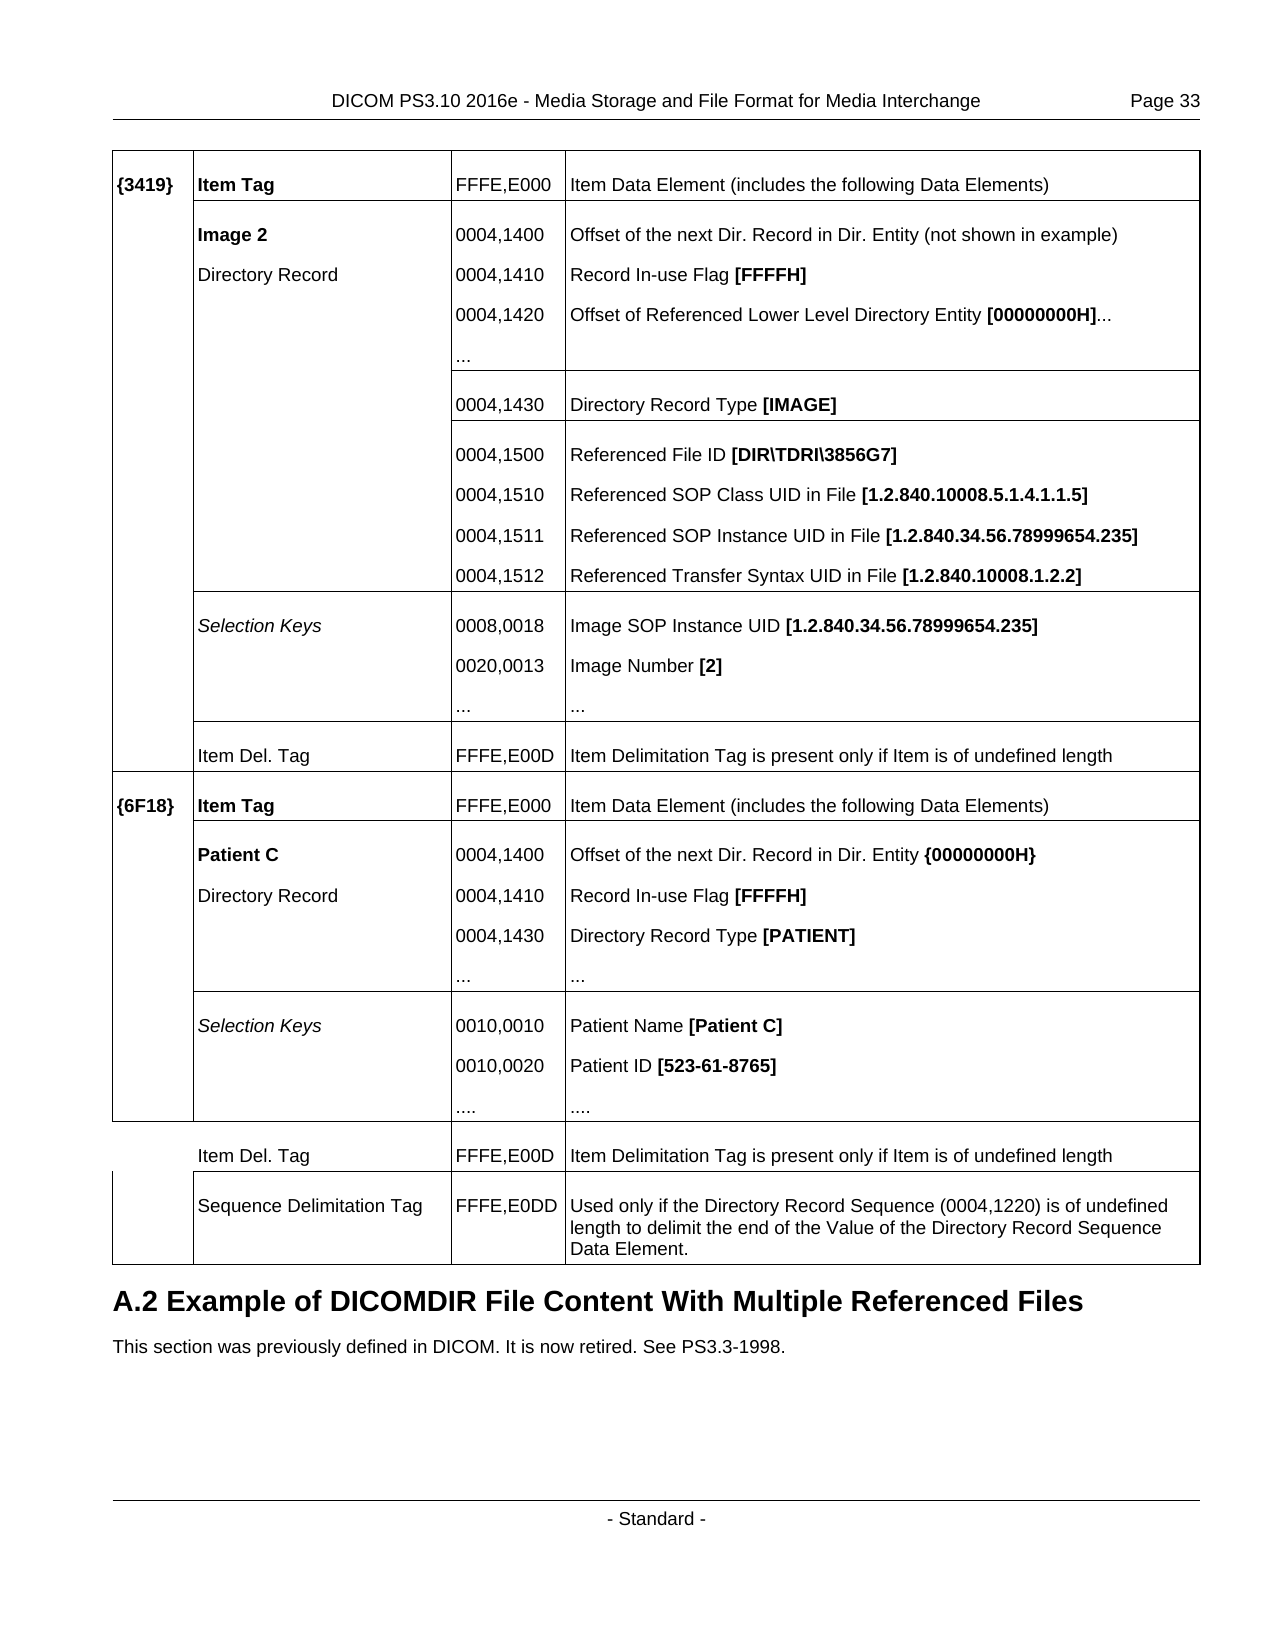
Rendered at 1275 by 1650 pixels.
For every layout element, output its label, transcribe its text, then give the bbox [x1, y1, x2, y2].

table_cell Item Data Element (includes the following Data Elements) [566, 772, 1199, 820]
table_cell Referenced File ID [DIR\TDRI\3856G7] Referenced SOP Class UID in File [1.2.840.10008.5.1.4.1.1.5] Referenced SOP Instance UID in File [1.2.840.34.56.78999654.235] Referenced Transfer Syntax UID in File [1.2.840.10008.1.2.2] [566, 421, 1199, 591]
table_cell Selection Keys [194, 992, 451, 1121]
table_cell FFFE,E000 [452, 151, 565, 200]
table_cell 0008,0018 0020,0013 ... [452, 592, 565, 721]
table_cell Offset of the next Dir. Record in Dir. Entity {00000000H} Record In-use Flag [FFFFH] Directory Record Type [PATIENT] ... [566, 821, 1199, 991]
table_cell [113, 1171, 193, 1264]
table_cell Item Del. Tag [193, 1122, 451, 1171]
table_cell 0004,1400 0004,1410 0004,1420 ... [452, 201, 565, 370]
table_cell Image 2 Directory Record [194, 201, 451, 591]
table_cell 0010,0010 0010,0020 .... [452, 992, 565, 1121]
table_cell {6F18} [113, 772, 193, 1121]
table_cell {3419} [113, 151, 193, 771]
table_cell FFFE,E0DD [452, 1172, 565, 1264]
table_cell Item Del. Tag [194, 722, 451, 771]
text This section was previously defined in DICOM. It is now retired. See PS3.3-1998. [112, 1336, 1200, 1357]
table_cell 0004,1400 0004,1410 0004,1430 ... [452, 821, 565, 991]
table_cell Item Tag [194, 151, 451, 200]
table_cell Offset of the next Dir. Record in Dir. Entity (not shown in example) Record In-use Flag [FFFFH] Offset of Referenced Lower Level Directory Entity [00000000H]... [566, 201, 1199, 370]
table_cell Item Delimitation Tag is present only if Item is of undefined length [566, 1122, 1199, 1171]
table_cell FFFE,E000 [452, 772, 565, 820]
table_cell Item Data Element (includes the following Data Elements) [566, 151, 1199, 200]
table_cell FFFE,E00D [452, 722, 565, 771]
table_cell Item Delimitation Tag is present only if Item is of undefined length [566, 722, 1199, 771]
table_cell Sequence Delimitation Tag [194, 1172, 451, 1264]
table_cell Item Tag [194, 772, 451, 820]
table_cell 0004,1430 [452, 371, 565, 420]
table_cell Selection Keys [194, 592, 451, 721]
table_cell Used only if the Directory Record Sequence (0004,1220) is of undefined length to delimit the end of the Value of the Directory Record Sequence Data Element. [566, 1172, 1199, 1264]
table_cell FFFE,E00D [452, 1122, 565, 1171]
table_cell Patient C Directory Record [194, 821, 451, 991]
text A.2 Example of DICOMDIR File Content With Multiple Referenced Files [112, 1283, 1200, 1317]
table_cell 0004,1500 0004,1510 0004,1511 0004,1512 [452, 421, 565, 591]
table_cell Patient Name [Patient C] Patient ID [523-61-8765] .... [566, 992, 1199, 1121]
table_cell Image SOP Instance UID [1.2.840.34.56.78999654.235] Image Number [2] ... [566, 592, 1199, 721]
table_cell Directory Record Type [IMAGE] [566, 371, 1199, 420]
